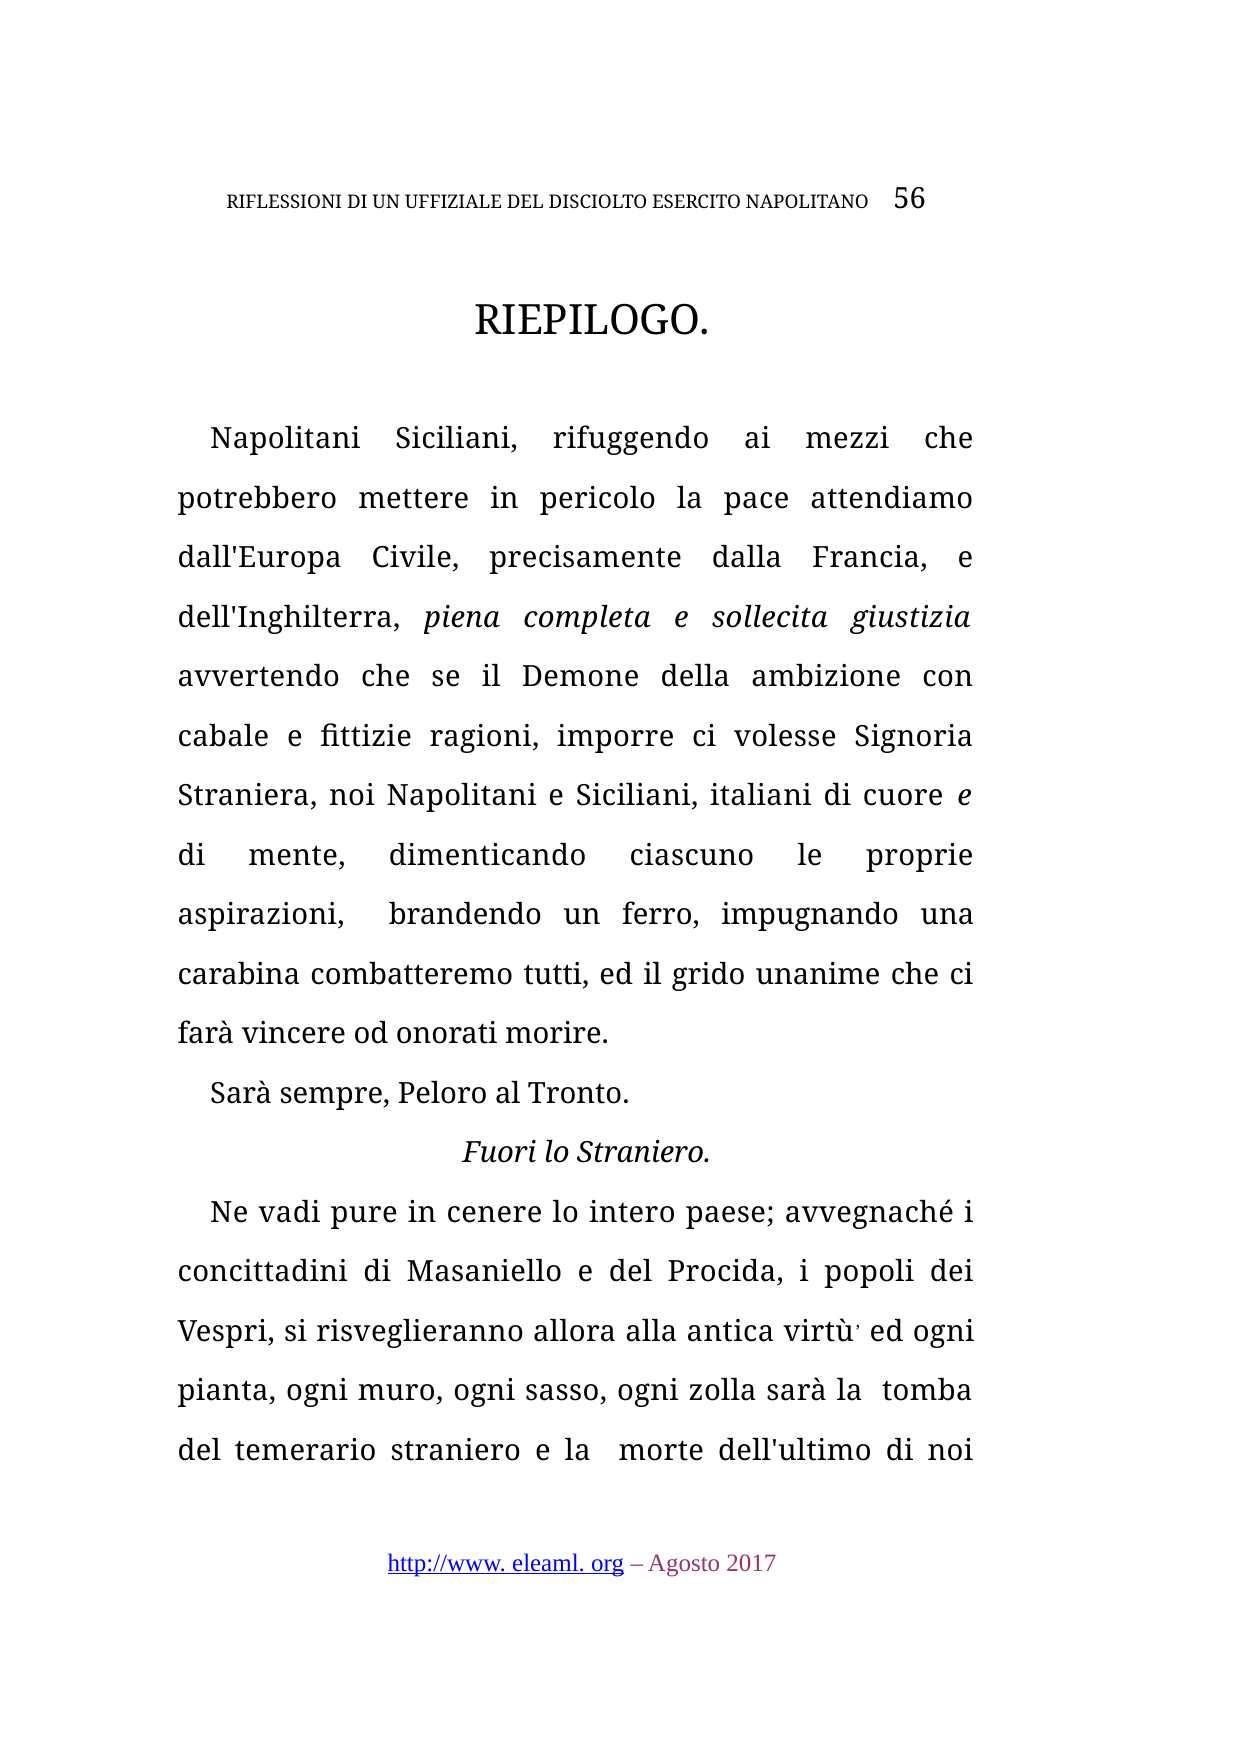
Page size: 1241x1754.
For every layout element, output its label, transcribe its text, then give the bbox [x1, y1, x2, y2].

text Ne vadi pure in cenere lo intero paese; avvegnaché i concittadini di Masaniello e del Procida, i popoli dei Vespri, si risveglieranno allora alla antica virtù, ed ogni pianta, ogni muro, ogni sasso, ogni zolla sarà la tomba del temerario straniero e la morte dell'ultimo di noi [177, 1191, 974, 1468]
text Napolitani Siciliani, rifuggendo ai mezzi che potrebbero mettere in pericolo la pace attendiamo dall'Europa Civile, precisamente dalla Francia, e dell'Inghilterra, piena completa e sollecita giustizia avvertendo che se il Demone della ambizione con cabale e fittizie ragioni, imporre ci volesse Signoria Straniera, noi Napolitani e Siciliani, italiani di cuore e di mente, dimenticando ciascuno le proprie aspirazioni, brandendo un ferro, impugnando una carabina combatteremo tutti, ed il grido unanime che ci farà vincere od onorati morire. [177, 418, 974, 1052]
text RIEPILOGO. [177, 289, 974, 346]
text Fuori lo Straniero. [177, 1131, 974, 1171]
text Sarà sempre, Peloro al Tronto. [177, 1072, 974, 1112]
